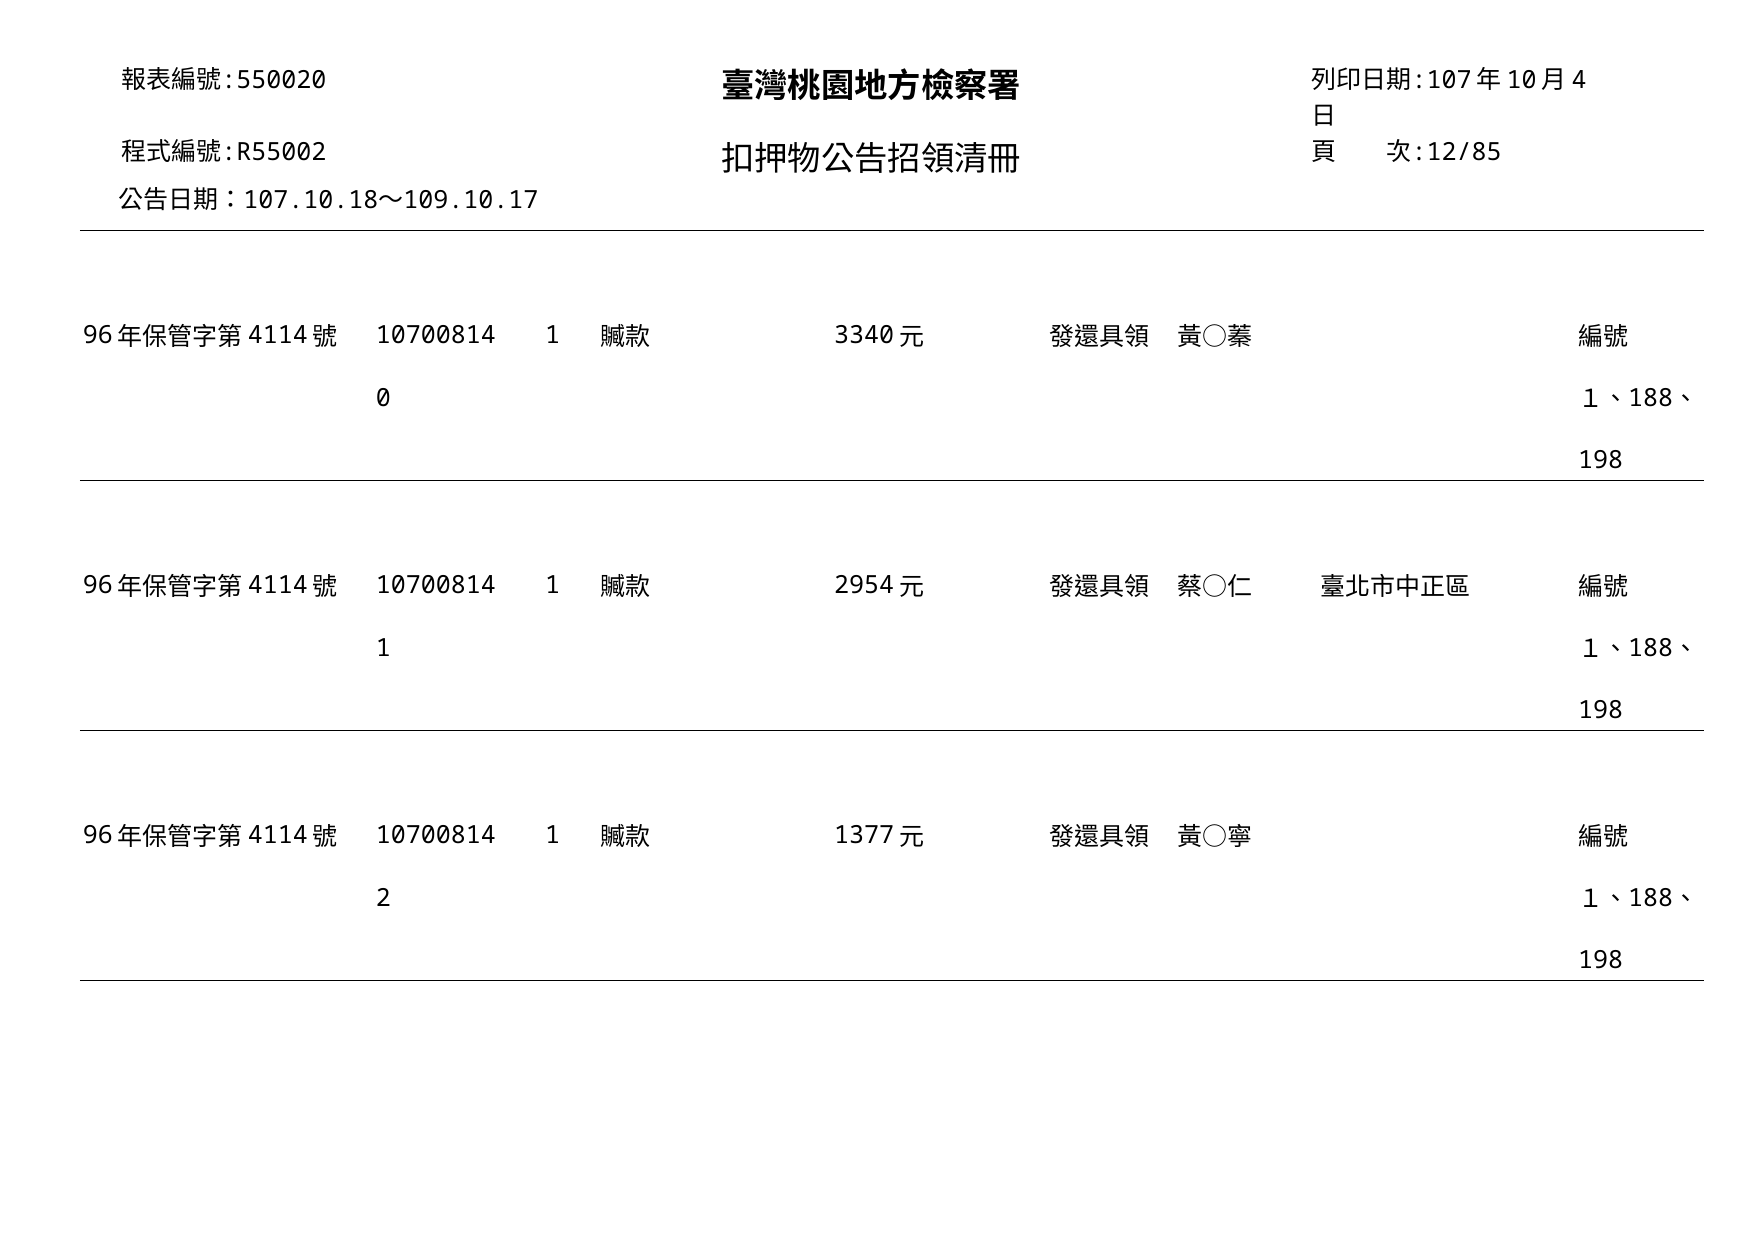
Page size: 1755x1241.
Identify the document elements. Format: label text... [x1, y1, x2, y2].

table_cell 黃○寧 [1175, 731, 1317, 980]
table_cell 蔡○仁 [1175, 481, 1317, 730]
table_cell 編號１、188、198 [1575, 231, 1704, 480]
table_cell 2954元 [808, 481, 927, 730]
table_cell 107008142 [373, 731, 507, 980]
table_cell 編號１、188、198 [1575, 731, 1704, 980]
table_cell [1317, 231, 1575, 480]
table_cell [927, 231, 1046, 480]
table_cell 臺北市中正區 [1317, 481, 1575, 730]
table_cell 發還具領 [1046, 231, 1175, 480]
table_cell 96年保管字第4114號 [80, 731, 373, 980]
table_cell [1317, 731, 1575, 980]
table_cell 96年保管字第4114號 [80, 481, 373, 730]
table_cell 黃○蓁 [1175, 231, 1317, 480]
table_cell 1377元 [808, 731, 927, 980]
table_cell 107008140 [373, 231, 507, 480]
table_cell 贓款 [597, 731, 807, 980]
table_cell 1 [507, 231, 597, 480]
table_cell 1 [507, 481, 597, 730]
table_cell 107008141 [373, 481, 507, 730]
table_cell [927, 731, 1046, 980]
table_cell 96年保管字第4114號 [80, 231, 373, 480]
table_cell 贓款 [597, 481, 807, 730]
table_cell 贓款 [597, 231, 807, 480]
table_cell 3340元 [808, 231, 927, 480]
table_cell [927, 481, 1046, 730]
table_cell 發還具領 [1046, 481, 1175, 730]
table_cell 發還具領 [1046, 731, 1175, 980]
table_cell 1 [507, 731, 597, 980]
table_cell 編號１、188、198 [1575, 481, 1704, 730]
